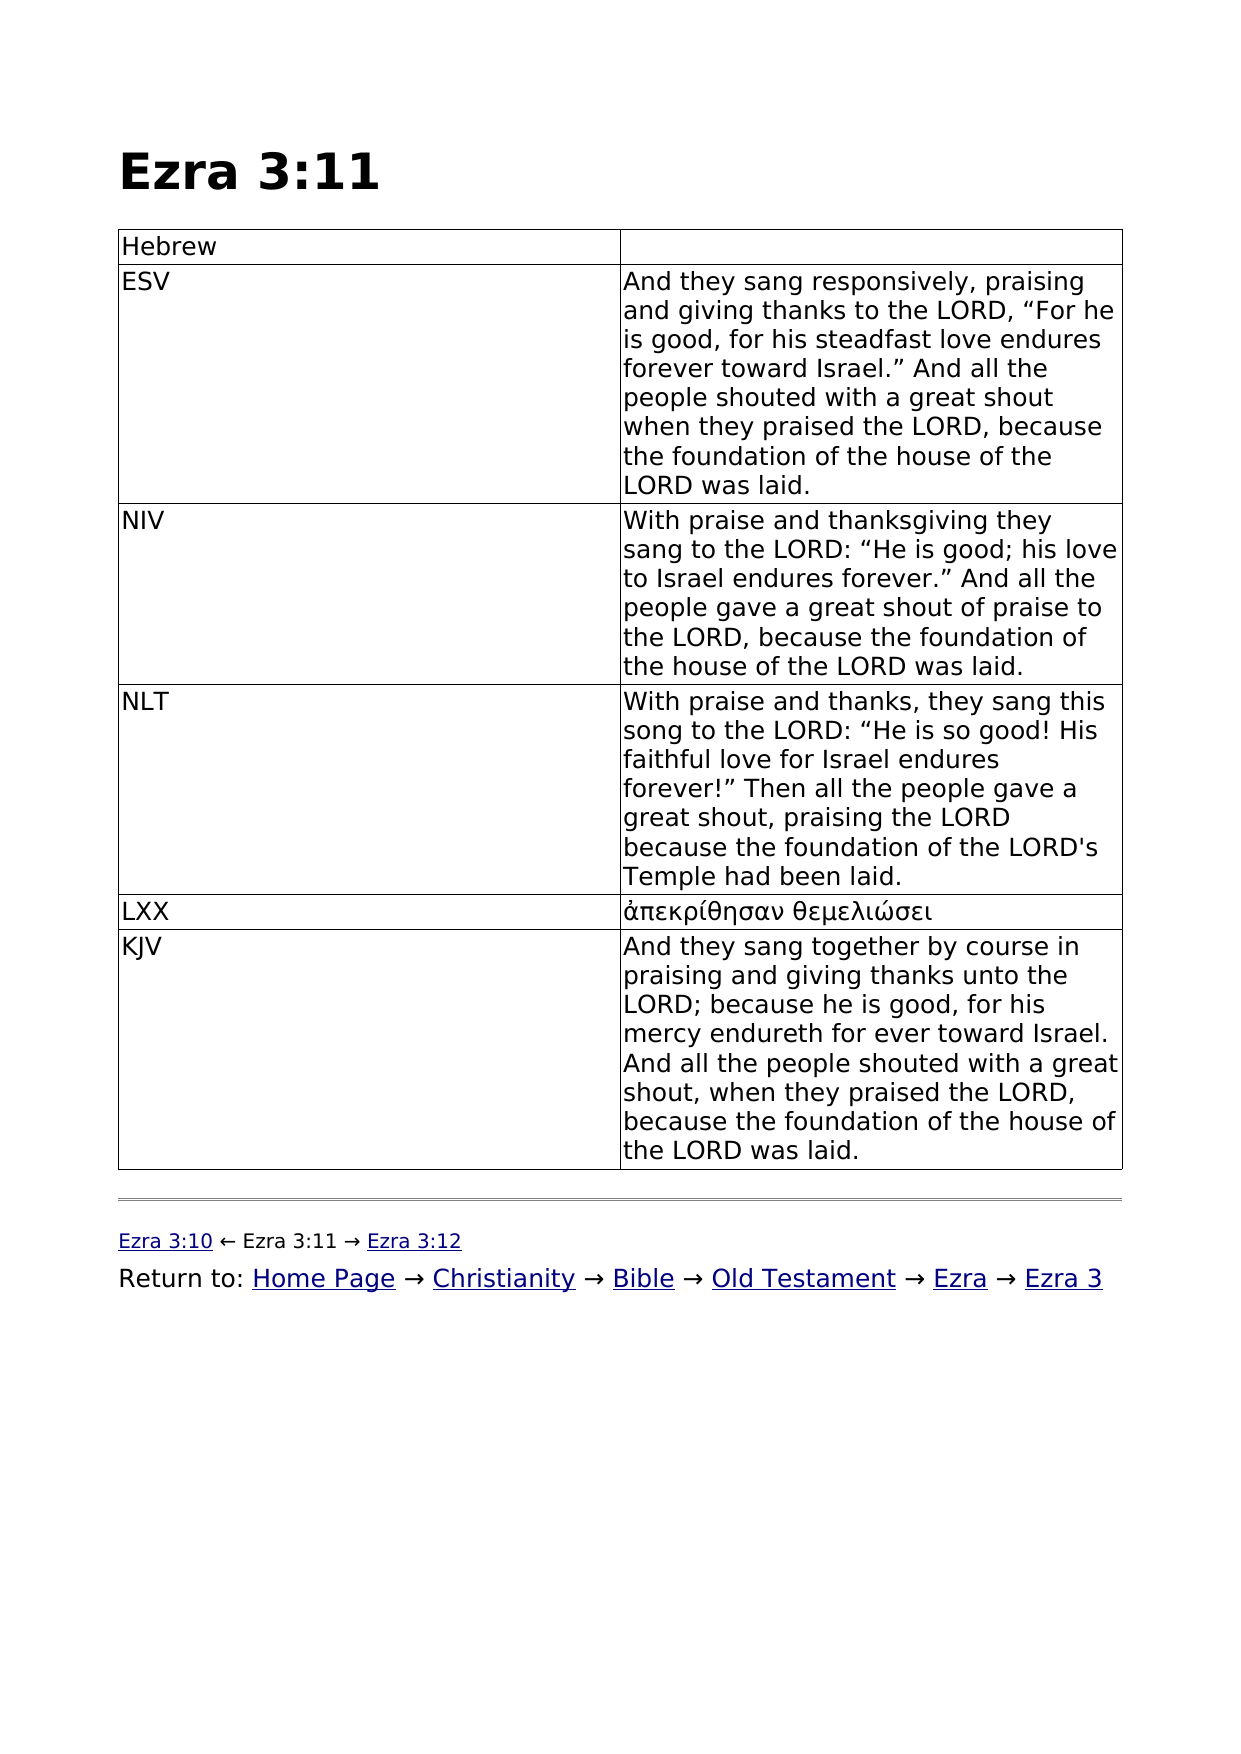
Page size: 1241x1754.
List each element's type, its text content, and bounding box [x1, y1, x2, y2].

table_cell And they sang together by course in praising and giving thanks unto the LORD; because he is good, for his mercy endureth for ever toward Israel. And all the people shouted with a great shout, when they praised the LORD, because the foundation of the house of the LORD was laid. [621, 930, 1122, 1168]
table_cell NLT [119, 685, 620, 894]
table_cell With praise and thanks, they sang this song to the LORD: “He is so good! His faithful love for Israel endures forever!” Then all the people gave a great shout, praising the LORD because the foundation of the LORD's Temple had been laid. [621, 685, 1122, 894]
table_cell LXX [119, 895, 620, 929]
table_cell ESV [119, 265, 620, 503]
table_header Hebrew [119, 230, 620, 264]
table_cell ἀπεκρίθησαν θεμελιώσει [621, 895, 1122, 929]
subtitle Ezra 3:11 [118, 143, 1122, 201]
table_cell NIV [119, 504, 620, 684]
table_header [621, 230, 1122, 264]
text Ezra 3:10 ← Ezra 3:11 → Ezra 3:12 [118, 1230, 1122, 1264]
table_cell KJV [119, 930, 620, 1168]
table_cell And they sang responsively, praising and giving thanks to the LORD, “For he is good, for his steadfast love endures forever toward Israel.” And all the people shouted with a great shout when they praised the LORD, because the foundation of the house of the LORD was laid. [621, 265, 1122, 503]
table_cell With praise and thanksgiving they sang to the LORD: “He is good; his love to Israel endures forever.” And all the people gave a great shout of praise to the LORD, because the foundation of the house of the LORD was laid. [621, 504, 1122, 684]
text Return to: Home Page → Christianity → Bible → Old Testament → Ezra → Ezra 3 [118, 1264, 1122, 1293]
